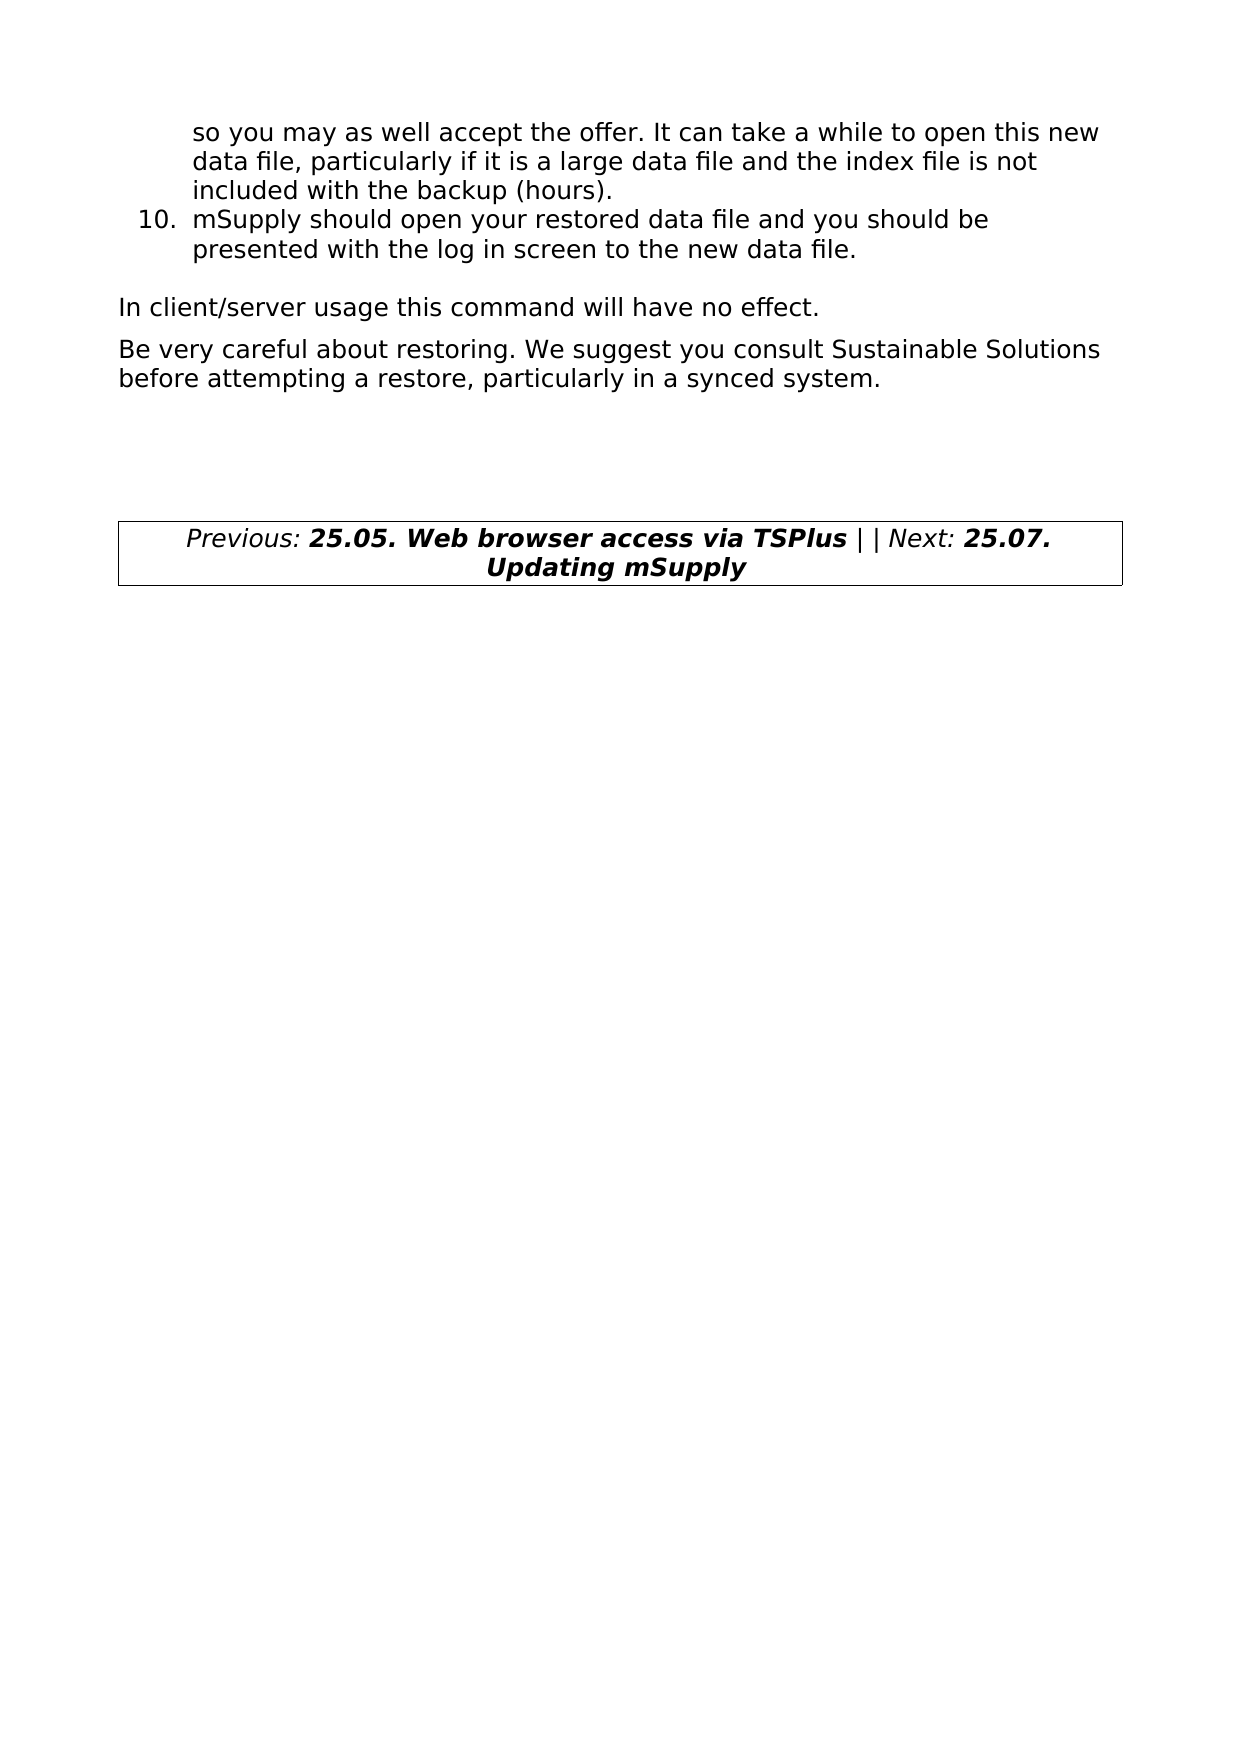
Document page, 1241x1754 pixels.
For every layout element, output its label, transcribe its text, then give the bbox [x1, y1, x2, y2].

table_header Previous: 25.05. Web browser access via TSPlus | | Next: 25.07. Updating mSupply [119, 522, 1122, 585]
text Be very careful about restoring. We suggest you consult Sustainable Solutions before attempting a restore, particularly in a synced system. [118, 335, 1122, 393]
text In client/server usage this command will have no effect. [118, 293, 1122, 323]
list so you may as well accept the offer. It can take a while to open this new data file, particularly if it is a large data file and the index file is not included with the backup (hours). [177, 118, 1122, 206]
list mSupply should open your restored data file and you should be presented with the log in screen to the new data file. [177, 206, 1122, 264]
